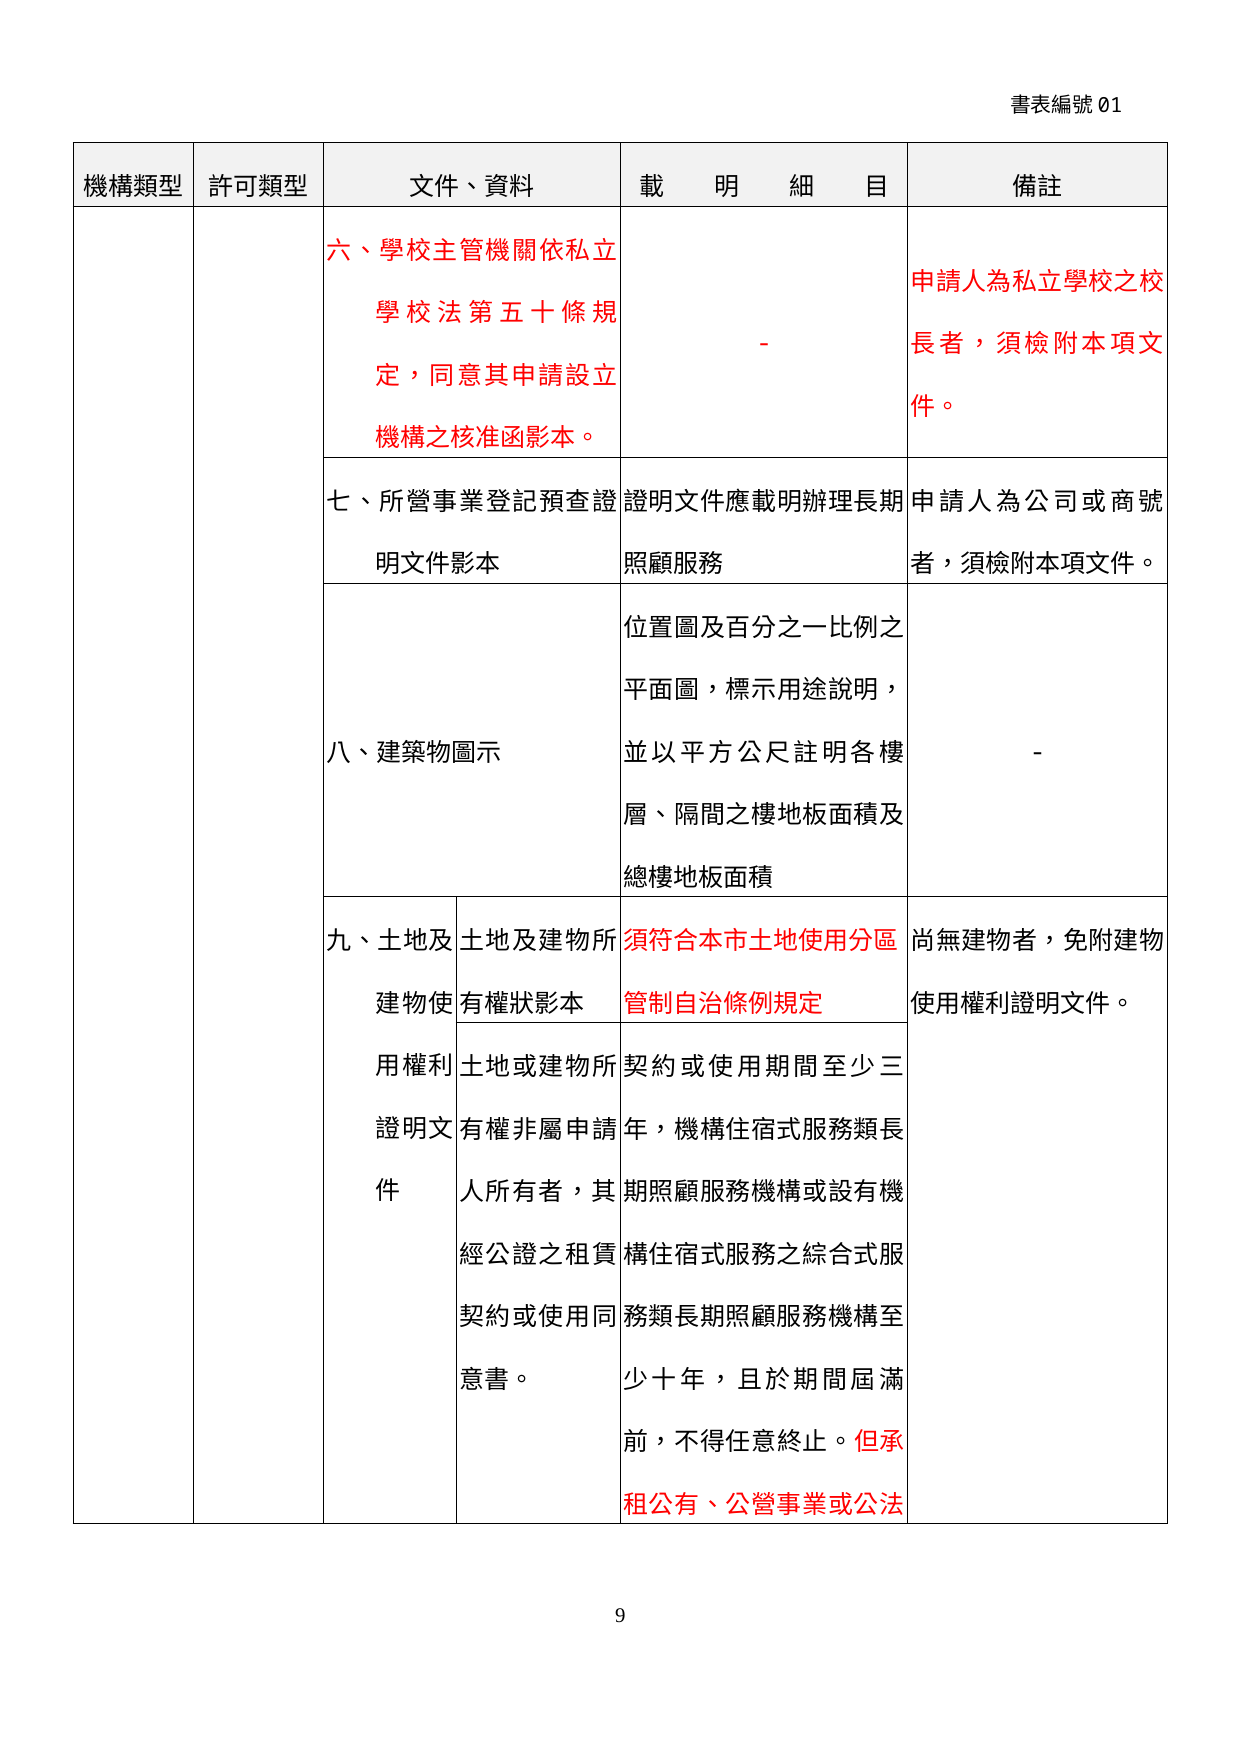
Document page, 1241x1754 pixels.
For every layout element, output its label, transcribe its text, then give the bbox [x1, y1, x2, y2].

table_cell - [621, 207, 907, 457]
table_cell 申請人為私立學校之校長者，須檢附本項文件。 [908, 207, 1167, 457]
table_cell 七、所營事業登記預查證明文件影本 [324, 458, 620, 583]
table_cell 申請人為公司或商號者，須檢附本項文件。 [908, 458, 1167, 583]
table_header 備註 [908, 143, 1167, 206]
table_cell 九、土地及建物使用權利證明文件 [324, 897, 456, 1523]
table_cell 位置圖及百分之一比例之平面圖，標示用途說明，並以平方公尺註明各樓層、隔間之樓地板面積及總樓地板面積 [621, 584, 907, 896]
table_cell [74, 207, 193, 1523]
table_cell 土地及建物所有權狀影本 [457, 897, 620, 1022]
table_header 文件、資料 [324, 143, 620, 206]
table_cell 契約或使用期間至少三年，機構住宿式服務類長期照顧服務機構或設有機構住宿式服務之綜合式服務類長期照顧服務機構至少十年，且於期間屆滿前，不得任意終止。但承租公有、公營事業或公法 [621, 1023, 907, 1523]
table_cell 證明文件應載明辦理長期照顧服務 [621, 458, 907, 583]
table_cell 尚無建物者，免附建物使用權利證明文件。 [908, 897, 1167, 1523]
table_cell 土地或建物所有權非屬申請人所有者，其經公證之租賃契約或使用同意書。 [457, 1023, 620, 1523]
table_header 機構類型 [74, 143, 193, 206]
table_cell 八、建築物圖示 [324, 584, 620, 896]
table_cell [194, 207, 323, 1523]
table_cell - [908, 584, 1167, 896]
table_header 載 明 細 目 [621, 143, 907, 206]
table_cell 六、學校主管機關依私立學校法第五十條規定，同意其申請設立機構之核准函影本。 [324, 207, 620, 457]
table_header 許可類型 [194, 143, 323, 206]
table_cell 須符合本市土地使用分區管制自治條例規定 [621, 897, 907, 1022]
